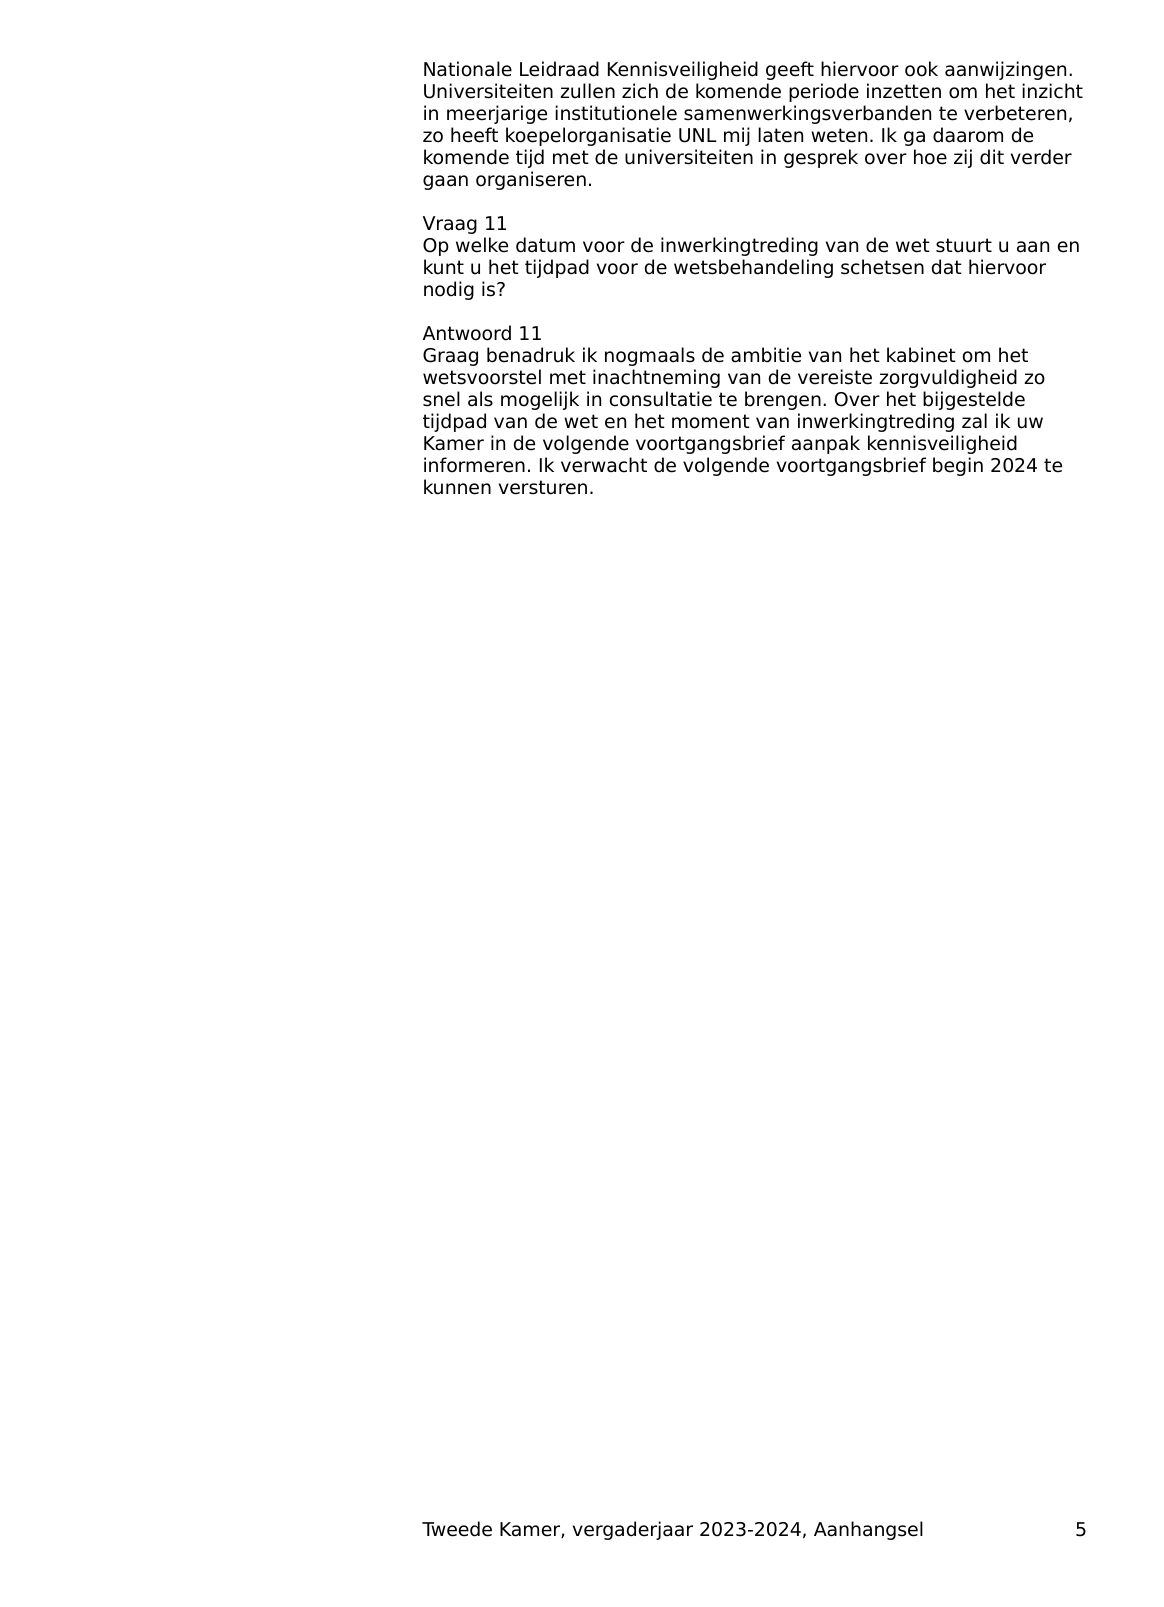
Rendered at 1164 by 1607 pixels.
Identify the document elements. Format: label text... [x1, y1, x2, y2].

text Nationale Leidraad Kennisveiligheid geeft hiervoor ook aanwijzingen. Universiteiten zullen zich de komende periode inzetten om het inzicht in meerjarige institutionele samenwerkingsverbanden te verbeteren, zo heeft koepelorganisatie UNL mij laten weten. Ik ga daarom de komende tijd met de universiteiten in gesprek over hoe zij dit verder gaan organiseren. [422, 59, 1087, 191]
text Vraag 11 [422, 213, 1087, 235]
text Op welke datum voor de inwerkingtreding van de wet stuurt u aan en kunt u het tijdpad voor de wetsbehandeling schetsen dat hiervoor nodig is? [422, 235, 1087, 301]
text Antwoord 11 [422, 323, 1087, 345]
text Graag benadruk ik nogmaals de ambitie van het kabinet om het wetsvoorstel met inachtneming van de vereiste zorgvuldigheid zo snel als mogelijk in consultatie te brengen. Over het bijgestelde tijdpad van de wet en het moment van inwerkingtreding zal ik uw Kamer in de volgende voortgangsbrief aanpak kennisveiligheid informeren. Ik verwacht de volgende voortgangsbrief begin 2024 te kunnen versturen. [422, 345, 1087, 499]
